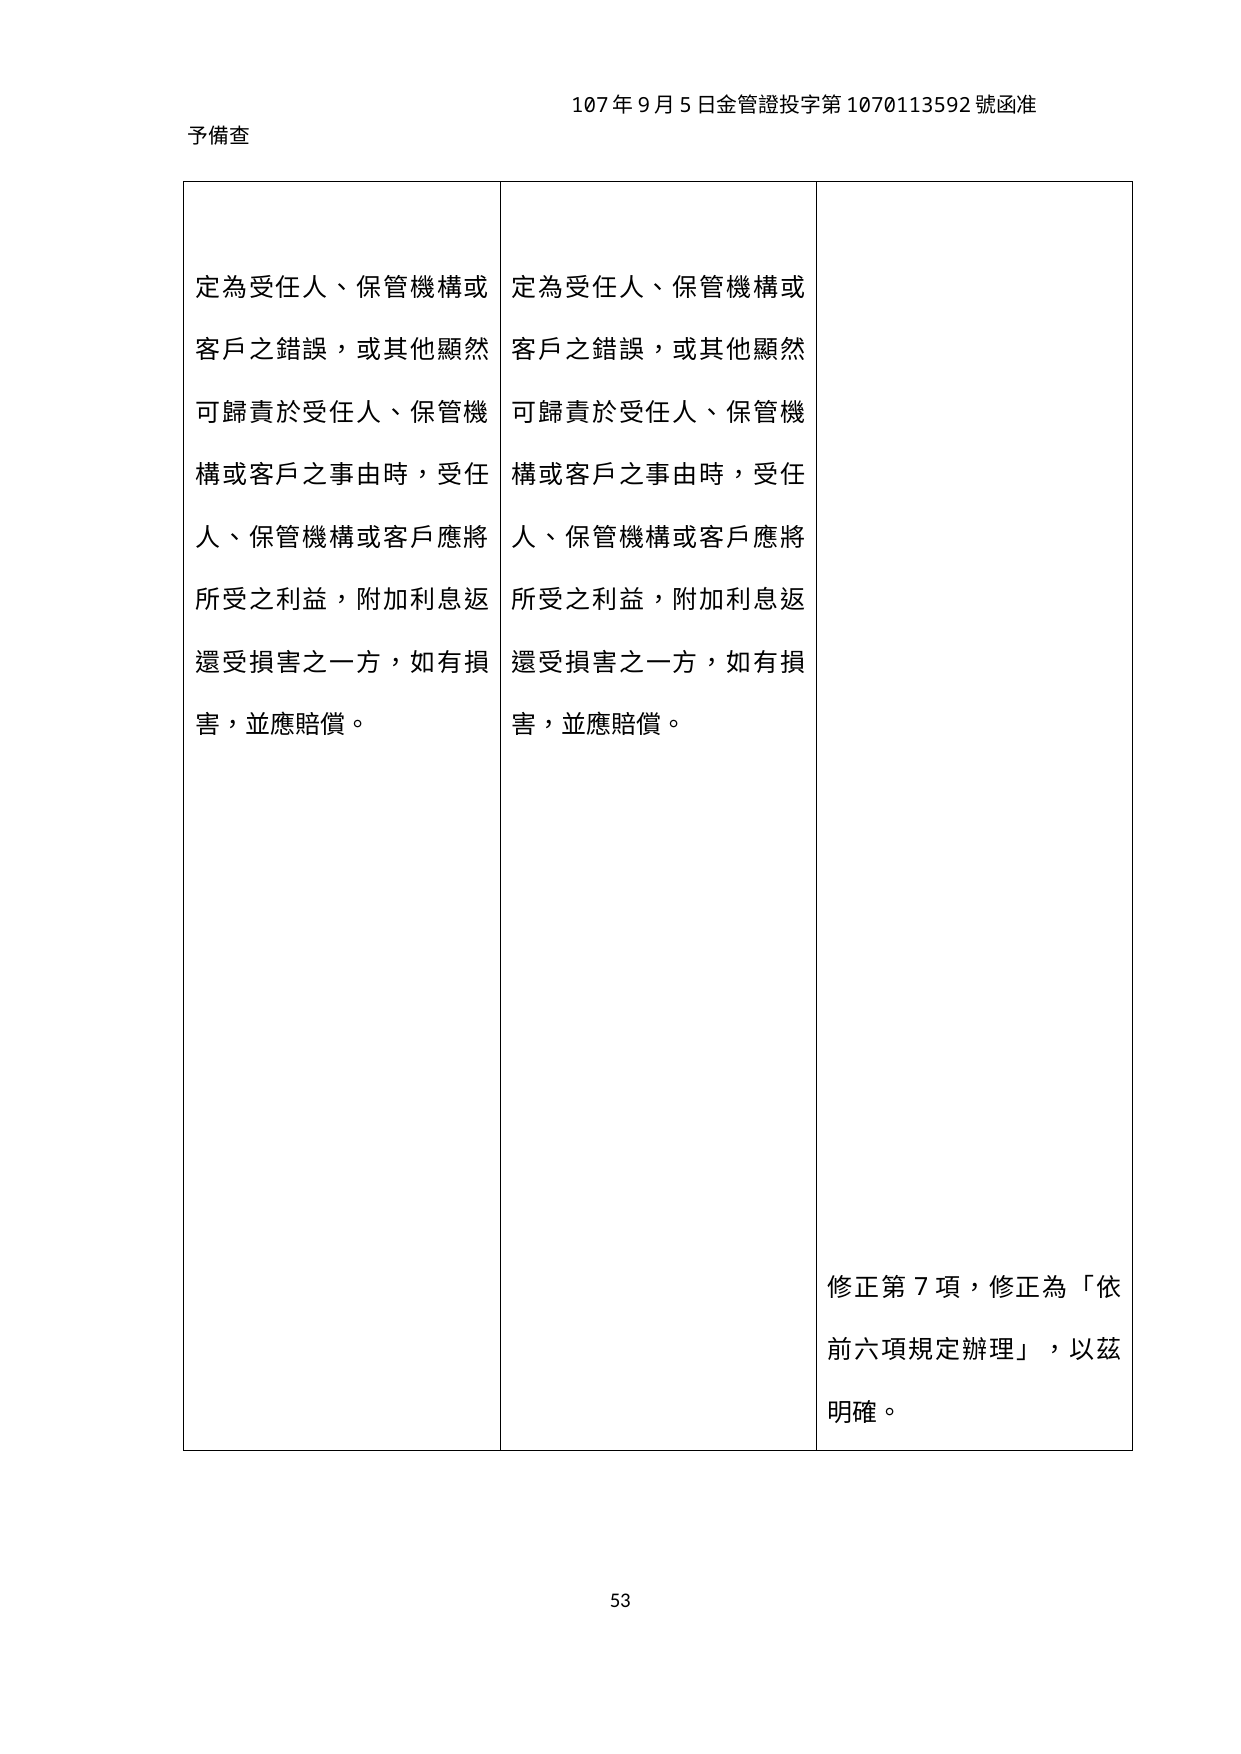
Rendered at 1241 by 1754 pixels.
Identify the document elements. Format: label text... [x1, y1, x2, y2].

table_cell 定為受任人、保管機構或客戶之錯誤，或其他顯然可歸責於受任人、保管機構或客戶之事由時，受任人、保管機構或客戶應將所受之利益，附加利息返還受損害之一方，如有損害，並應賠償。 [501, 182, 816, 1450]
table_cell 定為受任人、保管機構或客戶之錯誤，或其他顯然可歸責於受任人、保管機構或客戶之事由時，受任人、保管機構或客戶應將所受之利益，附加利息返還受損害之一方，如有損害，並應賠償。 [184, 182, 500, 1450]
table_cell 修正第7項，修正為「依前六項規定辦理」，以茲明確。 [817, 182, 1132, 1450]
